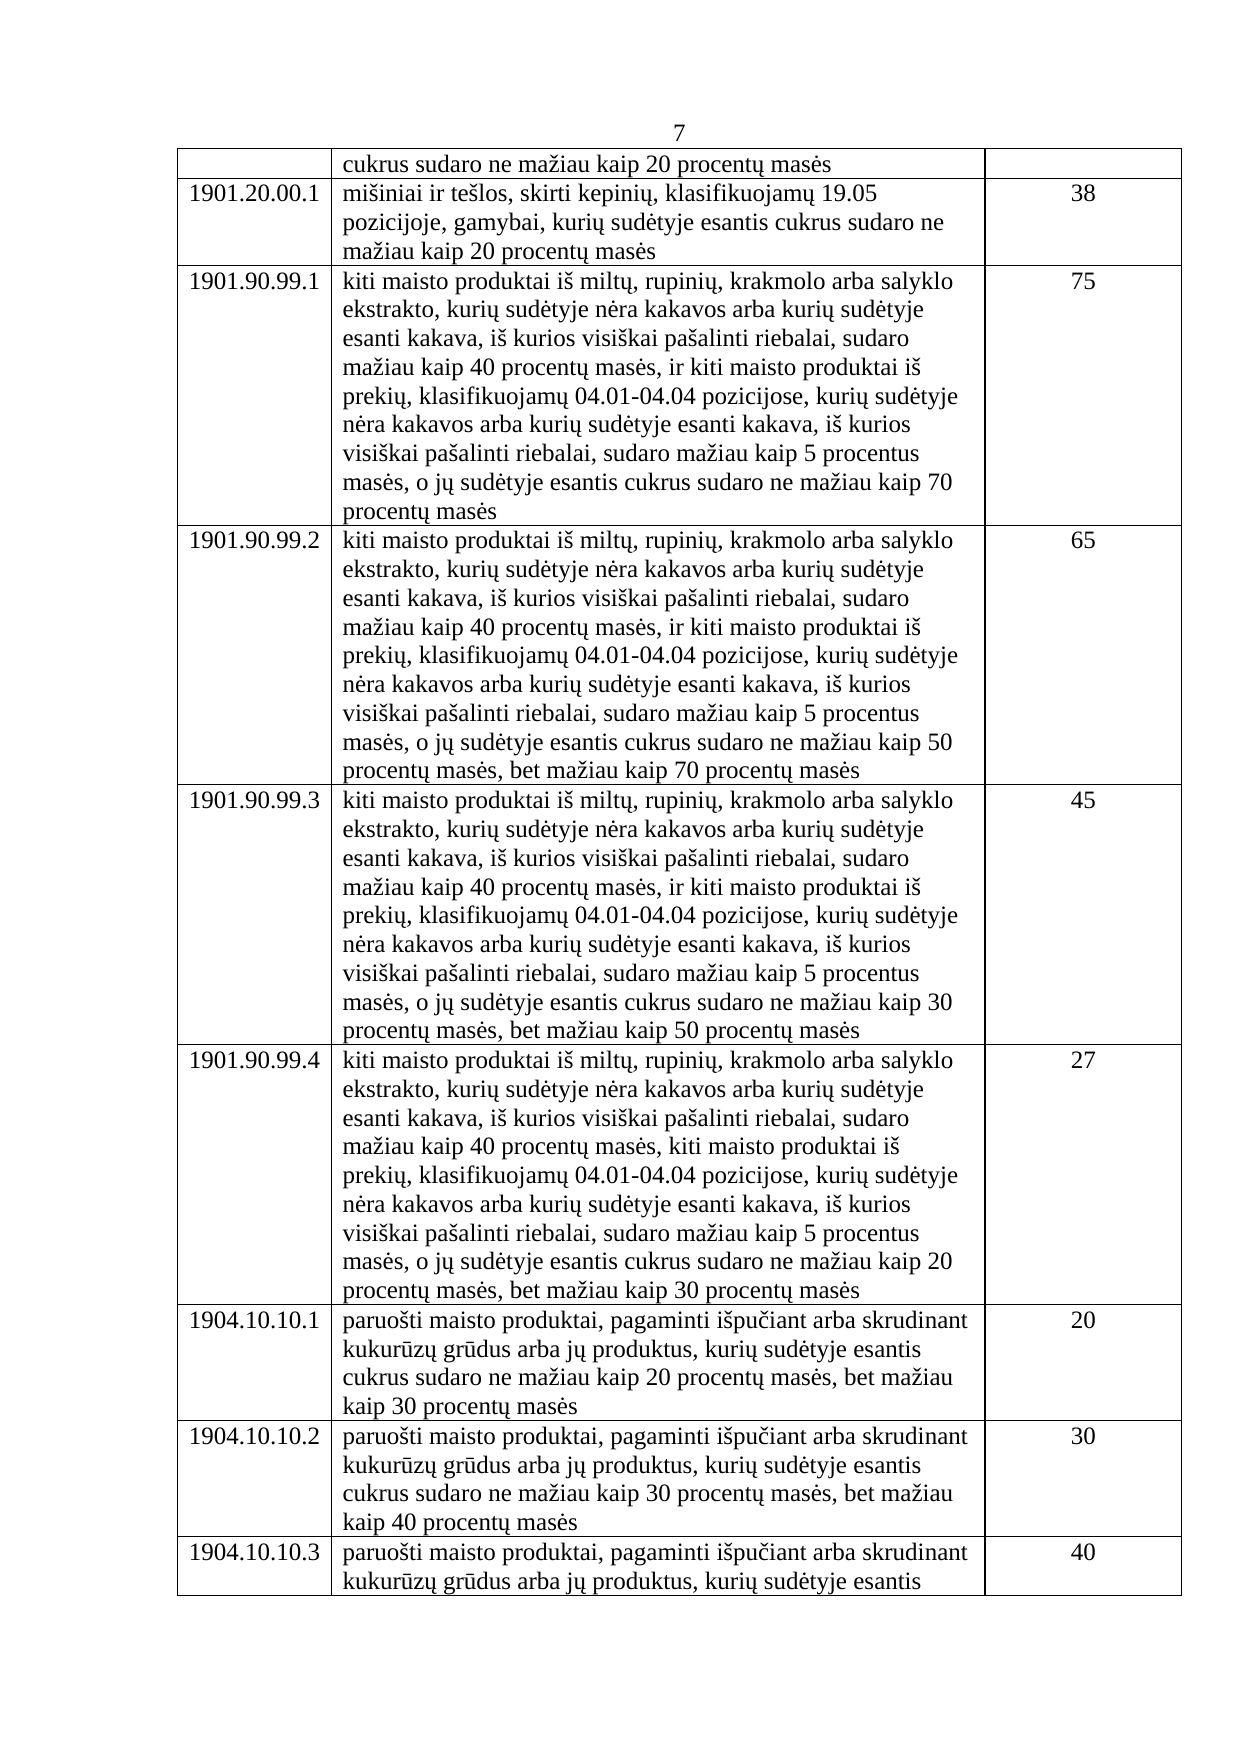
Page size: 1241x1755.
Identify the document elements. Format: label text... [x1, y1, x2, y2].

table_cell 1904.10.10.3 [178, 1537, 331, 1594]
table_cell 27 [986, 1045, 1181, 1304]
table_cell 1901.90.99.4 [178, 1045, 331, 1304]
table_cell 1901.90.99.1 [178, 266, 331, 524]
table_cell 1901.90.99.2 [178, 526, 331, 784]
table_cell paruošti maisto produktai, pagaminti išpučiant arba skrudinant kukurūzų grūdus arba jų produktus, kurių sudėtyje esantis cukrus sudaro ne mažiau kaip 20 procentų masės, bet mažiau kaip 30 procentų masės [332, 1305, 984, 1420]
table_cell paruošti maisto produktai, pagaminti išpučiant arba skrudinant kukurūzų grūdus arba jų produktus, kurių sudėtyje esantis cukrus sudaro ne mažiau kaip 30 procentų masės, bet mažiau kaip 40 procentų masės [332, 1421, 984, 1536]
table_cell 1904.10.10.1 [178, 1305, 331, 1420]
table_cell 1901.20.00.1 [178, 179, 331, 265]
table_cell 65 [986, 526, 1181, 784]
table_cell 40 [986, 1537, 1181, 1594]
table_cell [178, 149, 331, 177]
table_cell 1901.90.99.3 [178, 785, 331, 1044]
table_cell 38 [986, 179, 1181, 265]
table_cell kiti maisto produktai iš miltų, rupinių, krakmolo arba salyklo ekstrakto, kurių sudėtyje nėra kakavos arba kurių sudėtyje esanti kakava, iš kurios visiškai pašalinti riebalai, sudaro mažiau kaip 40 procentų masės, kiti maisto produktai iš prekių, klasifikuojamų 04.01-04.04 pozicijose, kurių sudėtyje nėra kakavos arba kurių sudėtyje esanti kakava, iš kurios visiškai pašalinti riebalai, sudaro mažiau kaip 5 procentus masės, o jų sudėtyje esantis cukrus sudaro ne mažiau kaip 20 procentų masės, bet mažiau kaip 30 procentų masės [332, 1045, 984, 1304]
table_cell [986, 149, 1181, 177]
table_cell mišiniai ir tešlos, skirti kepinių, klasifikuojamų 19.05 pozicijoje, gamybai, kurių sudėtyje esantis cukrus sudaro ne mažiau kaip 20 procentų masės [332, 179, 984, 265]
table_cell paruošti maisto produktai, pagaminti išpučiant arba skrudinant kukurūzų grūdus arba jų produktus, kurių sudėtyje esantis [332, 1537, 984, 1594]
table_cell kiti maisto produktai iš miltų, rupinių, krakmolo arba salyklo ekstrakto, kurių sudėtyje nėra kakavos arba kurių sudėtyje esanti kakava, iš kurios visiškai pašalinti riebalai, sudaro mažiau kaip 40 procentų masės, ir kiti maisto produktai iš prekių, klasifikuojamų 04.01-04.04 pozicijose, kurių sudėtyje nėra kakavos arba kurių sudėtyje esanti kakava, iš kurios visiškai pašalinti riebalai, sudaro mažiau kaip 5 procentus masės, o jų sudėtyje esantis cukrus sudaro ne mažiau kaip 70 procentų masės [332, 266, 984, 524]
table_cell 75 [986, 266, 1181, 524]
table_cell 1904.10.10.2 [178, 1421, 331, 1536]
table_cell kiti maisto produktai iš miltų, rupinių, krakmolo arba salyklo ekstrakto, kurių sudėtyje nėra kakavos arba kurių sudėtyje esanti kakava, iš kurios visiškai pašalinti riebalai, sudaro mažiau kaip 40 procentų masės, ir kiti maisto produktai iš prekių, klasifikuojamų 04.01-04.04 pozicijose, kurių sudėtyje nėra kakavos arba kurių sudėtyje esanti kakava, iš kurios visiškai pašalinti riebalai, sudaro mažiau kaip 5 procentus masės, o jų sudėtyje esantis cukrus sudaro ne mažiau kaip 50 procentų masės, bet mažiau kaip 70 procentų masės [332, 526, 984, 784]
table_cell cukrus sudaro ne mažiau kaip 20 procentų masės [332, 149, 984, 177]
table_cell 20 [986, 1305, 1181, 1420]
table_cell kiti maisto produktai iš miltų, rupinių, krakmolo arba salyklo ekstrakto, kurių sudėtyje nėra kakavos arba kurių sudėtyje esanti kakava, iš kurios visiškai pašalinti riebalai, sudaro mažiau kaip 40 procentų masės, ir kiti maisto produktai iš prekių, klasifikuojamų 04.01-04.04 pozicijose, kurių sudėtyje nėra kakavos arba kurių sudėtyje esanti kakava, iš kurios visiškai pašalinti riebalai, sudaro mažiau kaip 5 procentus masės, o jų sudėtyje esantis cukrus sudaro ne mažiau kaip 30 procentų masės, bet mažiau kaip 50 procentų masės [332, 785, 984, 1044]
table_cell 45 [986, 785, 1181, 1044]
table_cell 30 [986, 1421, 1181, 1536]
